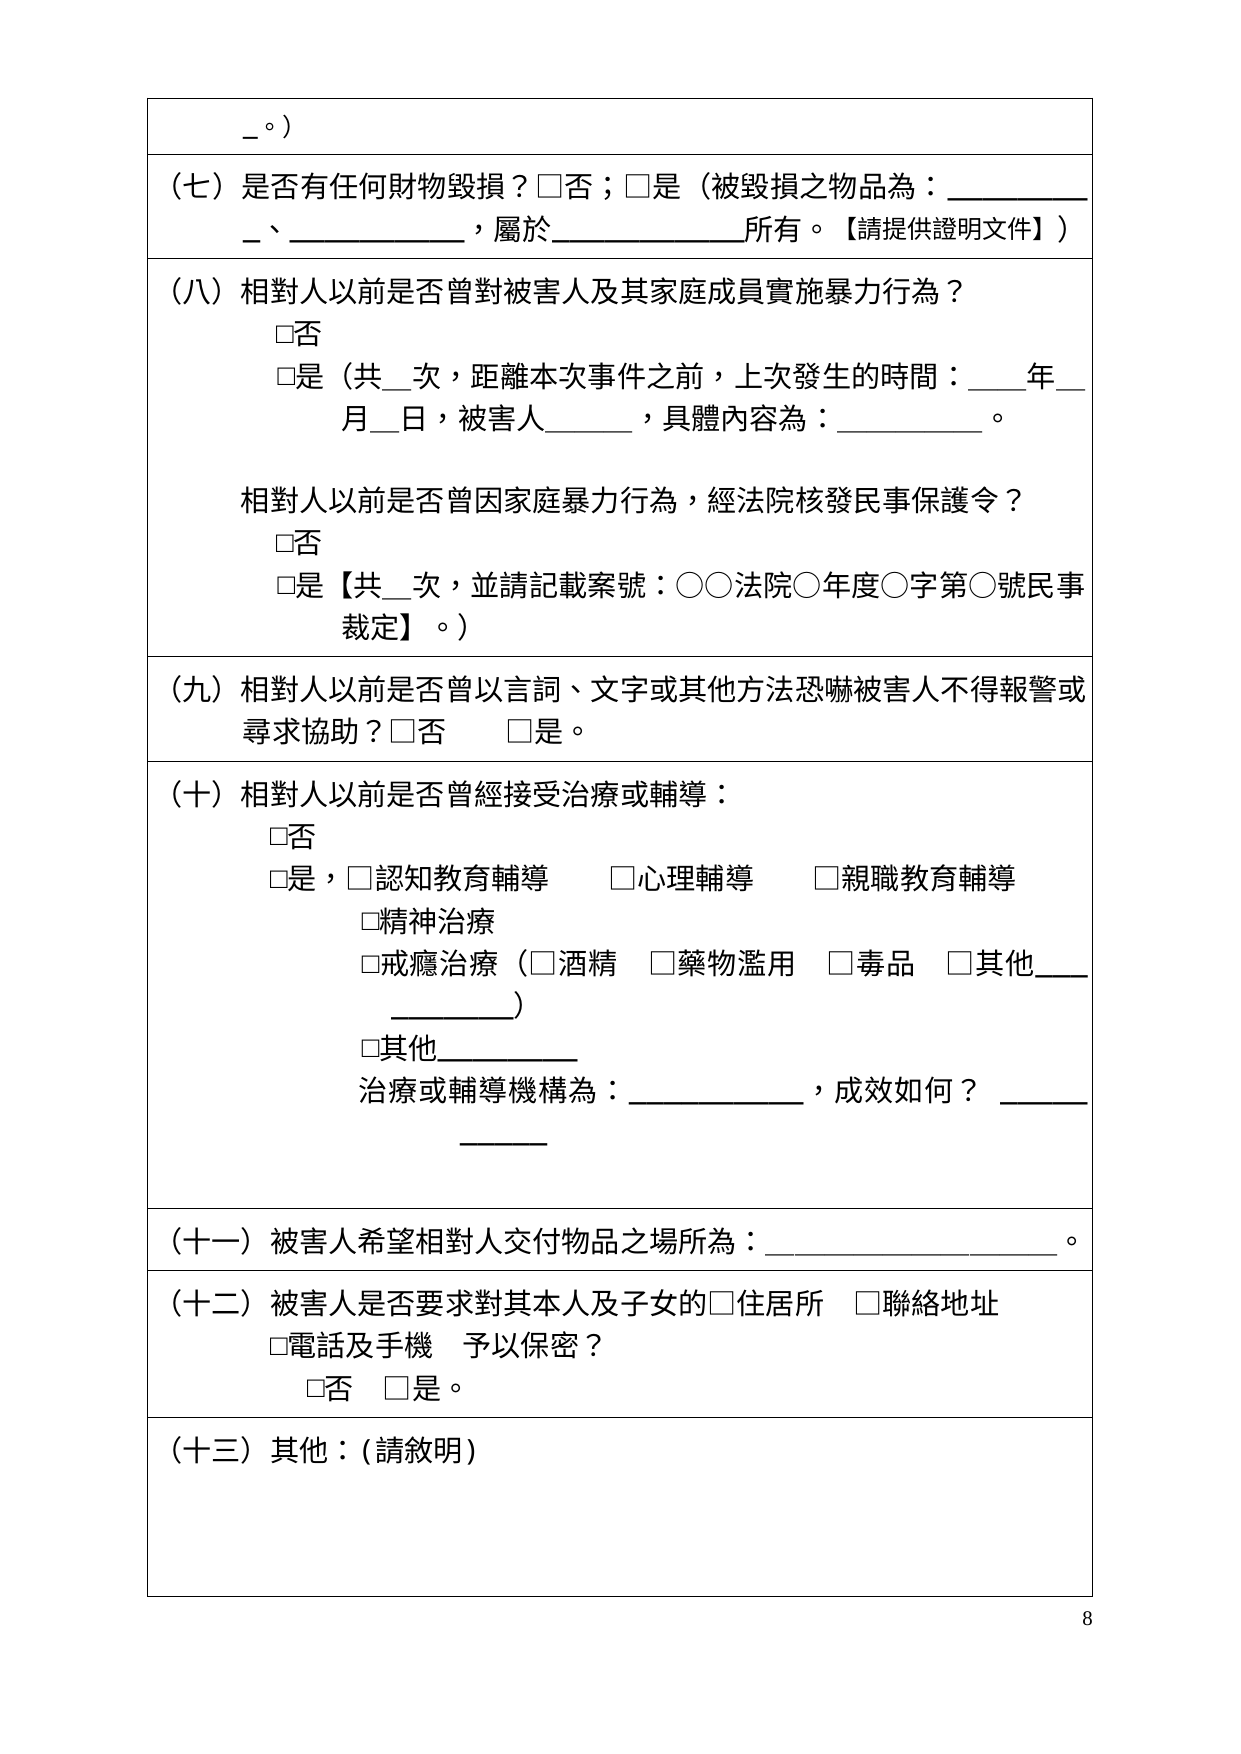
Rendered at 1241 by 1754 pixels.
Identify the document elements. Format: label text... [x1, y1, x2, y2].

table_cell （十三）其他：(請敘明) [148, 1418, 1092, 1596]
table_cell （八）相對人以前是否曾對被害人及其家庭成員實施暴力行為？ □否 □是（共＿次，距離本次事件之前，上次發生的時間：＿＿年＿月＿日，被害人＿＿＿，具體內容為：＿＿＿＿＿。 相對人以前是否曾因家庭暴力行為，經法院核發民事保護令？ □否 □是【共＿次，並請記載案號：○○法院○年度○字第○號民事裁定】。） [148, 259, 1092, 656]
table_cell （十一）被害人希望相對人交付物品之場所為：＿＿＿＿＿＿＿＿＿＿。 [148, 1209, 1092, 1270]
table_cell _。） [148, 99, 1092, 153]
table_cell （七）是否有任何財物毀損？□否；□是（被毀損之物品為：_________、__________，屬於___________所有。【請提供證明文件】） [148, 155, 1092, 258]
table_cell （十二）被害人是否要求對其本人及子女的□住居所 □聯絡地址 □電話及手機 予以保密？ □否 □是。 [148, 1271, 1092, 1417]
table_cell （九）相對人以前是否曾以言詞、文字或其他方法恐嚇被害人不得報警或尋求協助？□否 □是。 [148, 657, 1092, 761]
table_cell （十）相對人以前是否曾經接受治療或輔導： □否 □是，□認知教育輔導 □心理輔導 □親職教育輔導 □精神治療 □戒癮治療（□酒精 □藥物濫用 □毒品 □其他__________） □其他________ 治療或輔導機構為：__________，成效如何？ __________ [148, 762, 1092, 1208]
